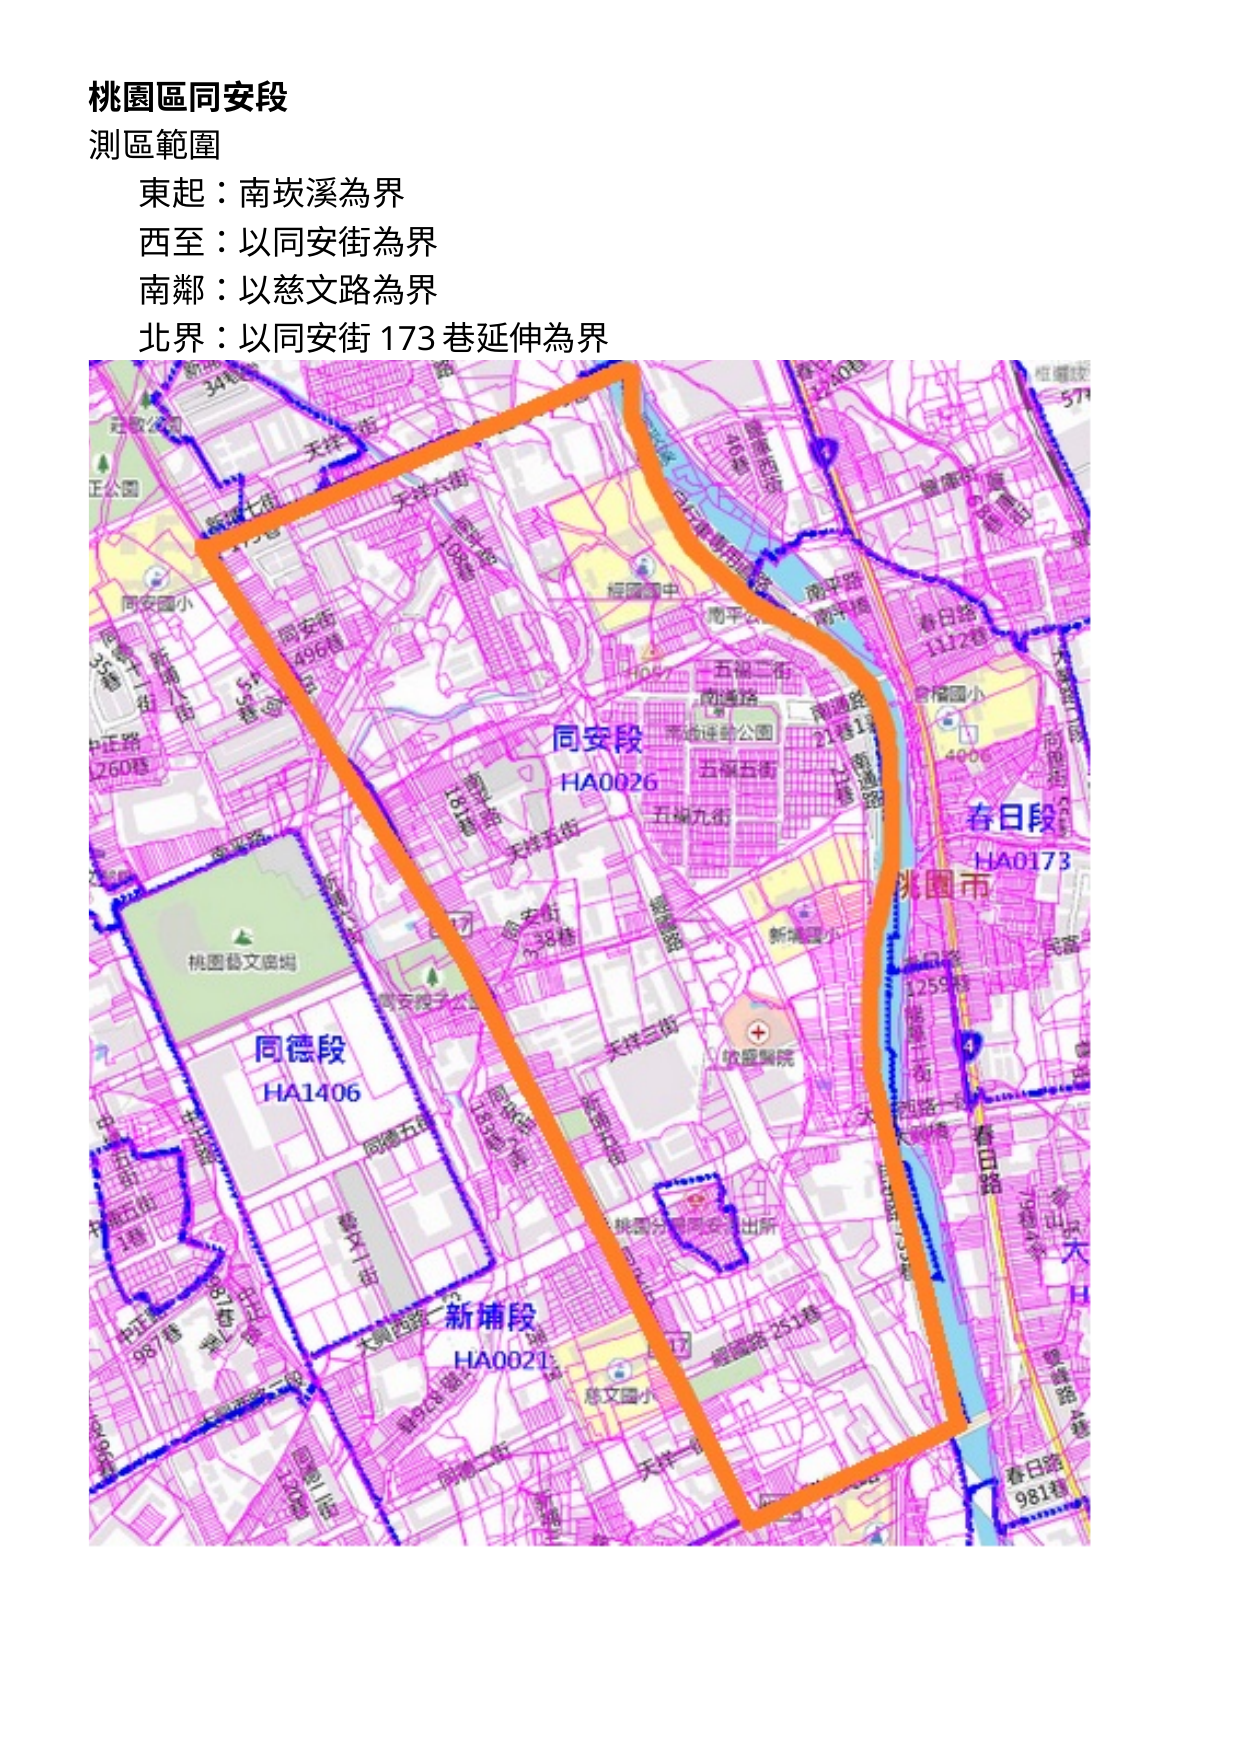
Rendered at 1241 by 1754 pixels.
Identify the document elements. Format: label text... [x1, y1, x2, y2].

text 桃園區同安段 [89, 71, 1152, 119]
text 南鄰：以慈文路為界 [89, 264, 1152, 312]
text 測區範圍 [89, 119, 1152, 167]
text 北界：以同安街173巷延伸為界 [89, 312, 1152, 360]
text 西至：以同安街為界 [89, 215, 1152, 264]
picture [88, 360, 1093, 1551]
text 東起：南崁溪為界 [89, 167, 1152, 215]
